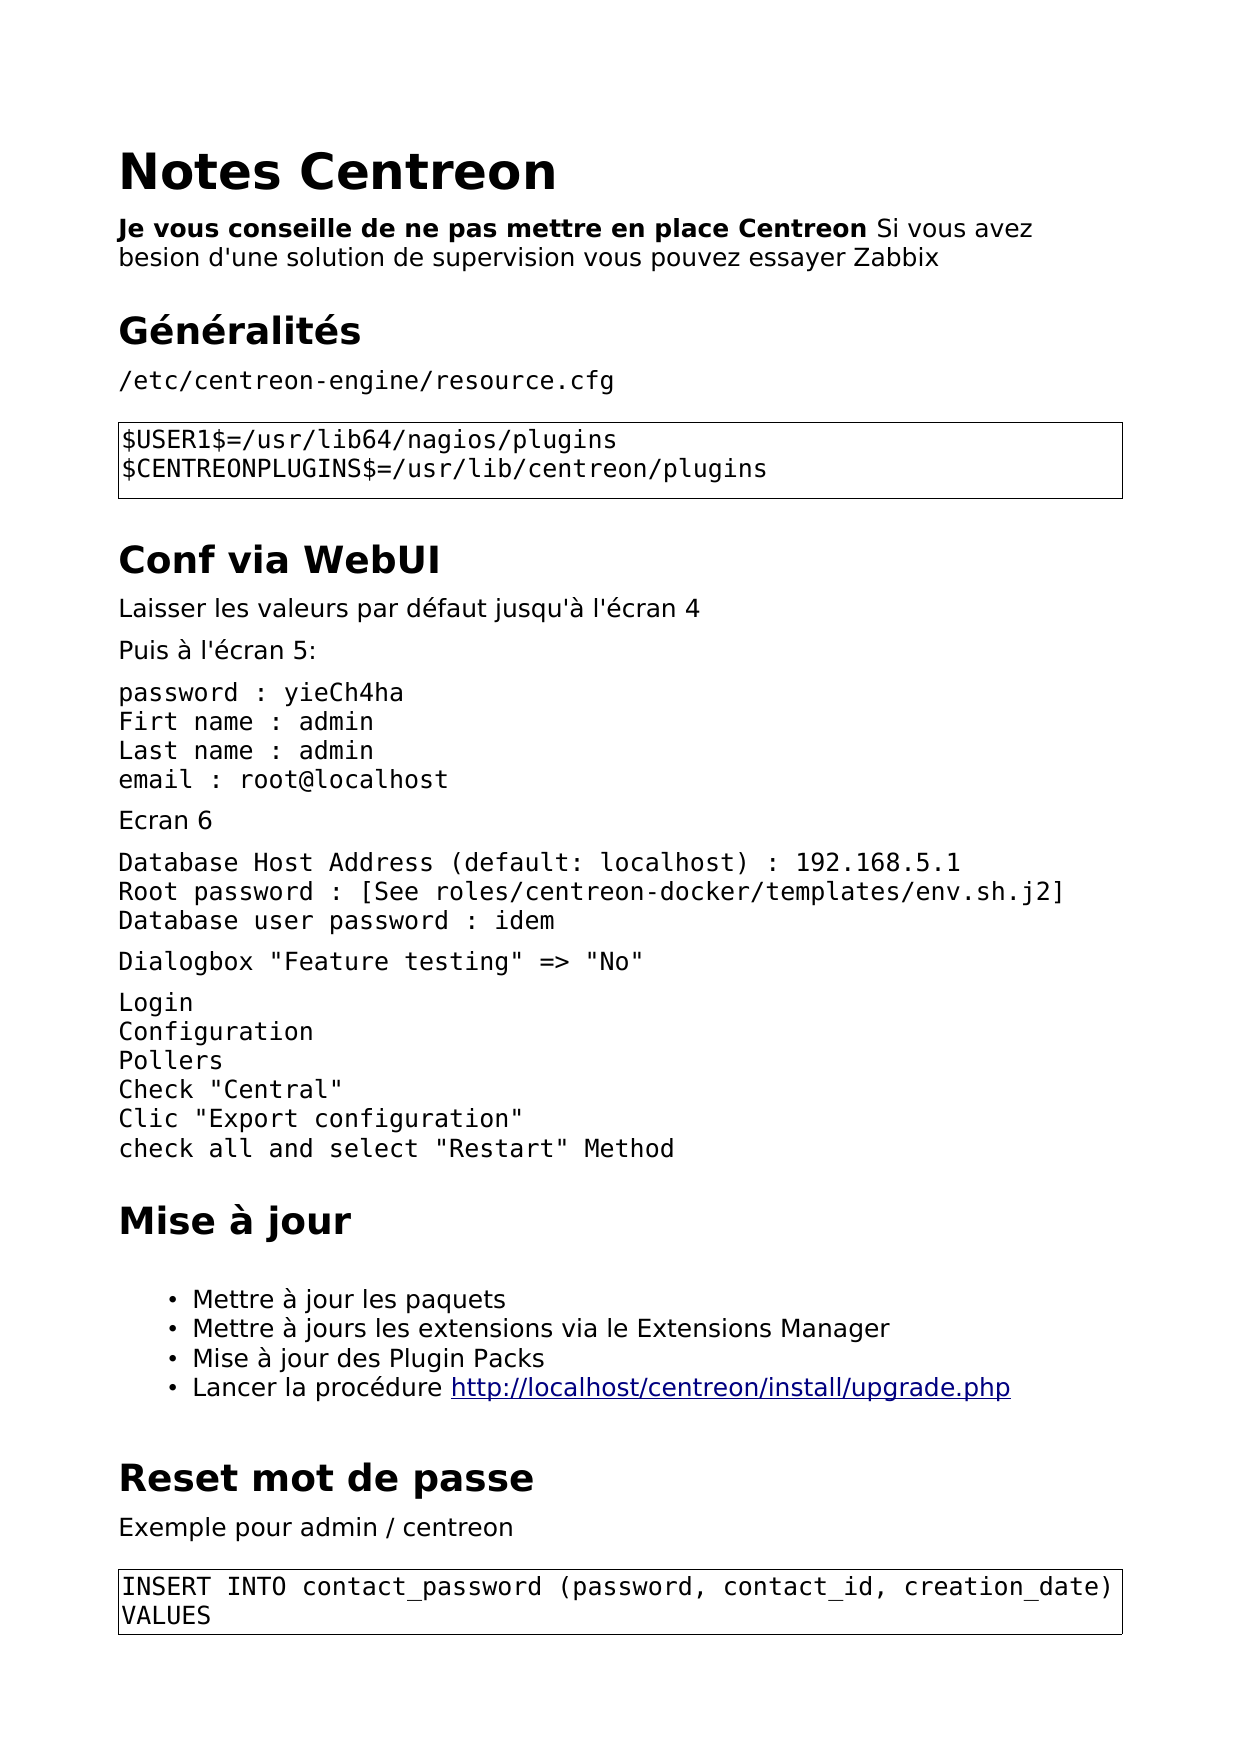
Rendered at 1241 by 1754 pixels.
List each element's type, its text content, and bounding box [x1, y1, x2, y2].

subtitle Reset mot de passe [118, 1457, 1122, 1500]
text Je vous conseille de ne pas mettre en place Centreon Si vous avez besion d'une solution de supervision vous pouvez essayer Zabbix [118, 214, 1122, 272]
subtitle Notes Centreon [118, 143, 1122, 201]
text Puis à l'écran 5: [118, 636, 1122, 665]
text password : yieCh4ha Firt name : admin Last name : admin email : root@localhost [118, 678, 1122, 794]
subtitle Généralités [118, 310, 1122, 353]
text Login Configuration Pollers Check "Central" Clic "Export configuration" check all and select "Restart" Method [118, 988, 1122, 1163]
subtitle Conf via WebUI [118, 538, 1122, 582]
table_header $USER1$=/usr/lib64/nagios/plugins $CENTREONPLUGINS$=/usr/lib/centreon/plugins [119, 423, 1122, 498]
text Database Host Address (default: localhost) : 192.168.5.1 Root password : [See roles/centreon-docker/templates/env.sh.j2] Database user password : idem [118, 848, 1122, 935]
text /etc/centreon-engine/resource.cfg [118, 366, 1122, 395]
list Mettre à jours les extensions via le Extensions Manager [177, 1314, 1122, 1344]
text Dialogbox "Feature testing" => "No" [118, 947, 1122, 976]
subtitle Mise à jour [118, 1200, 1122, 1243]
list Lancer la procédure http://localhost/centreon/install/upgrade.php [177, 1373, 1122, 1402]
text Ecran 6 [118, 806, 1122, 835]
text Exemple pour admin / centreon [118, 1513, 1122, 1542]
table_header INSERT INTO contact_password (password, contact_id, creation_date) VALUES [119, 1570, 1122, 1633]
list Mettre à jour les paquets [177, 1285, 1122, 1314]
text Laisser les valeurs par défaut jusqu'à l'écran 4 [118, 594, 1122, 623]
list Mise à jour des Plugin Packs [177, 1344, 1122, 1373]
